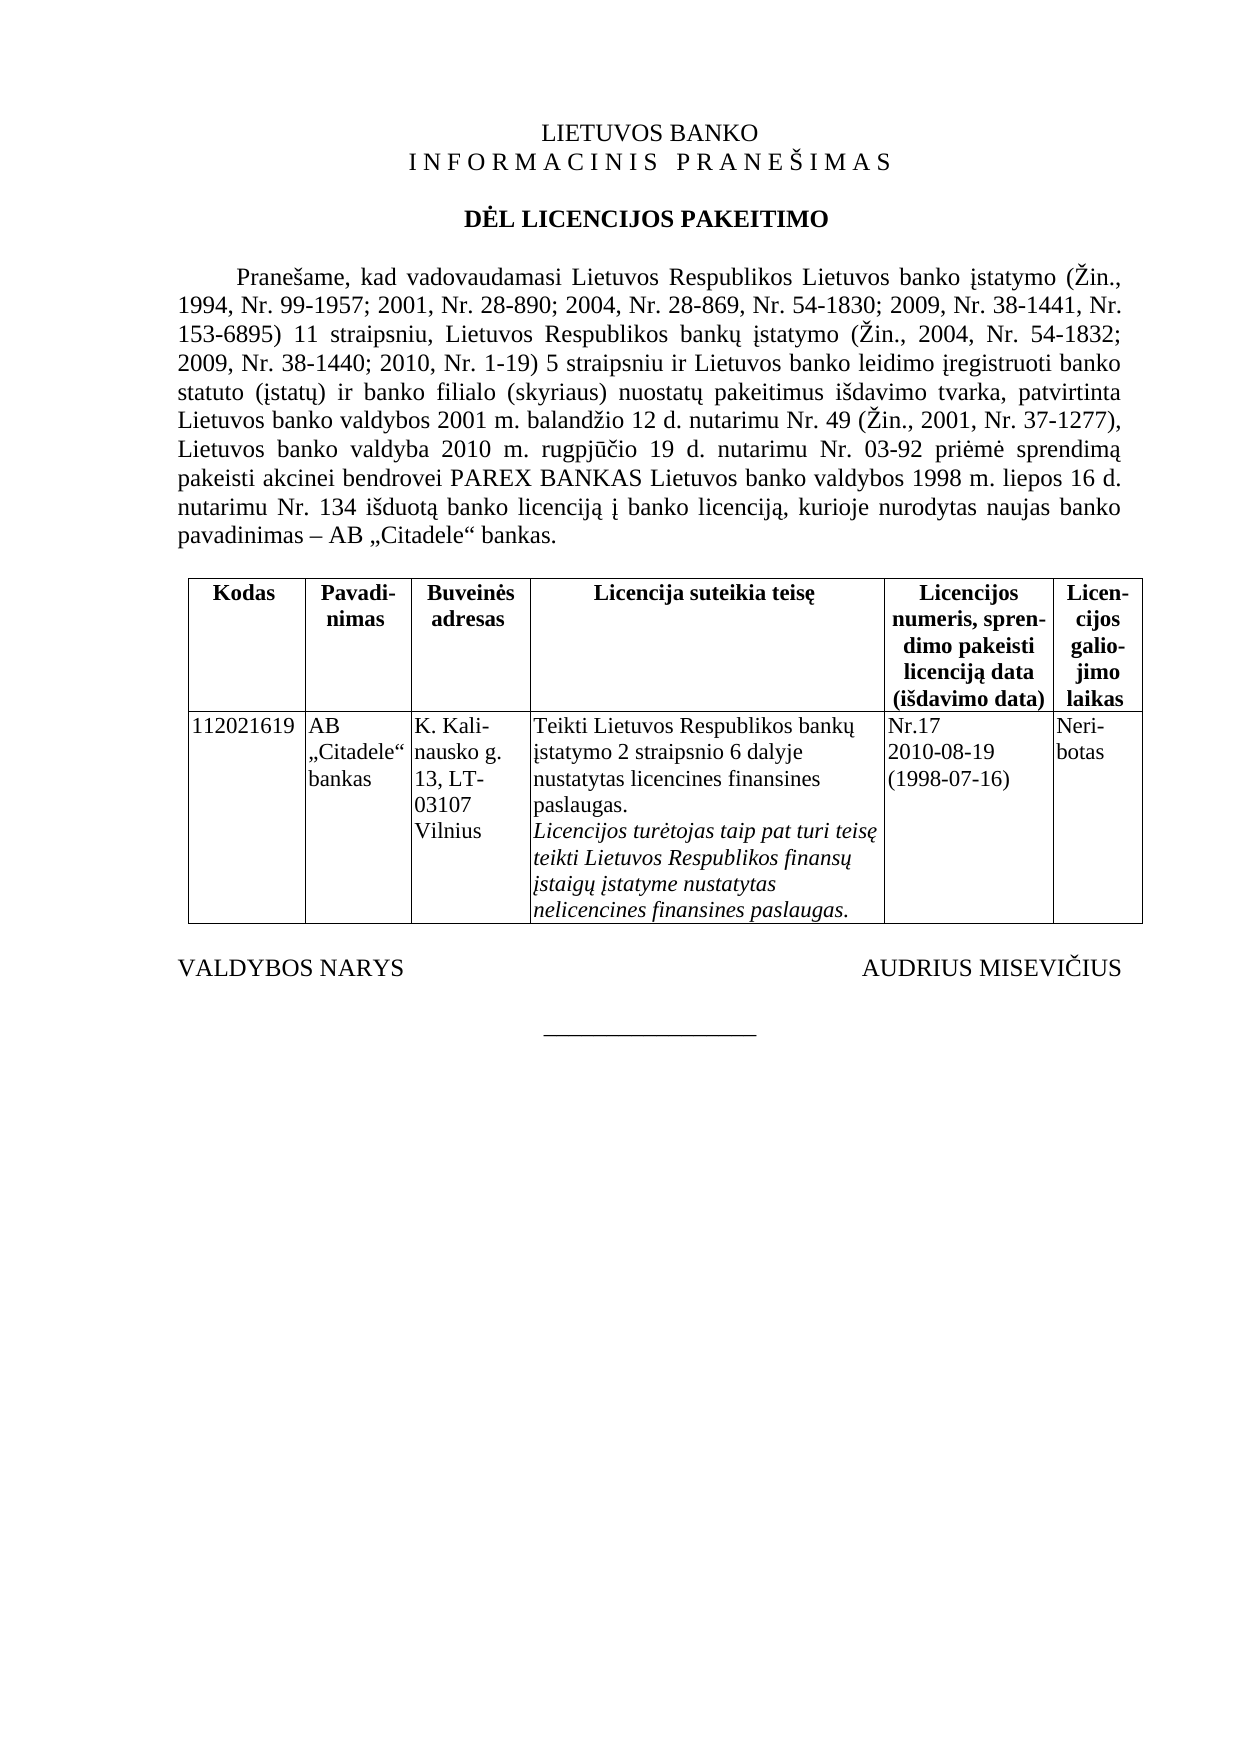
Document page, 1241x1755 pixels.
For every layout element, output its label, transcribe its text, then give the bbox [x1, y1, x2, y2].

table_cell Teikti Lietuvos Respublikos bankų įstatymo 2 straipsnio 6 dalyje nustatytas licencines finansines paslaugas. Licencijos turėtojas taip pat turi teisę teikti Lietuvos Respublikos finansų įstaigų įstatyme nustatytas nelicencines finansines paslaugas. [531, 712, 884, 923]
table_cell K. Kali­nausko g. 13, LT-03107 Vilnius [412, 712, 530, 923]
table_cell AB „Citadele“ bankas [306, 712, 411, 923]
table_header Kodas [189, 579, 305, 711]
text DĖL LICENCIJOS PAKEITIMO [177, 204, 1122, 233]
table_header Licencija suteikia teisę [531, 579, 884, 711]
text _________________ [177, 1010, 1122, 1039]
table_header Buveinės adresas [412, 579, 530, 711]
table_cell Neri­botas [1054, 712, 1142, 923]
text Pranešame, kad vadovaudamasi Lietuvos Respublikos Lietuvos banko įstatymo (Žin., 1994, Nr. 99-1957; 2001, Nr. 28-890; 2004, Nr. 28-869, Nr. 54-1830; 2009, Nr. 38-1441, Nr. 153-6895) 11 straipsniu, Lietuvos Respublikos bankų įstatymo (Žin., 2004, Nr. 54-1832; 2009, Nr. 38-1440; 2010, Nr. 1-19) 5 straipsniu ir Lietuvos banko leidimo įregistruoti banko statuto (įstatų) ir banko filialo (skyriaus) nuostatų pakeitimus išdavimo tvarka, patvirtinta Lietuvos banko valdybos 2001 m. balandžio 12 d. nutarimu Nr. 49 (Žin., 2001, Nr. 37-1277), Lietuvos banko valdyba 2010 m. rugpjūčio 19 d. nutarimu Nr. 03-92 priėmė sprendimą pakeisti akcinei bendrovei PAREX BANKAS Lietuvos banko valdybos 1998 m. liepos 16 d. nutarimu Nr. 134 išduotą banko licenciją į banko licenciją, kurioje nurodytas naujas banko pavadinimas – AB „Citadele“ bankas. [177, 262, 1122, 549]
table_header Licen­cijos numeris, spren­dimo pakeisti licen­ciją data (išda­vimo data) [885, 579, 1053, 711]
table_cell 112021619 [189, 712, 305, 923]
text Valdybos narys Audrius Misevičius [177, 953, 1122, 981]
table_cell Nr.17 2010-08-19 (1998-07-16) [885, 712, 1053, 923]
text LIETUVOS BANKO [177, 118, 1122, 147]
text INFORMACINIS PRANEŠIMAS [177, 147, 1122, 176]
table_header Licen­cijos galio­jimo laikas [1054, 579, 1142, 711]
table_header Pavadi­nimas [306, 579, 411, 711]
